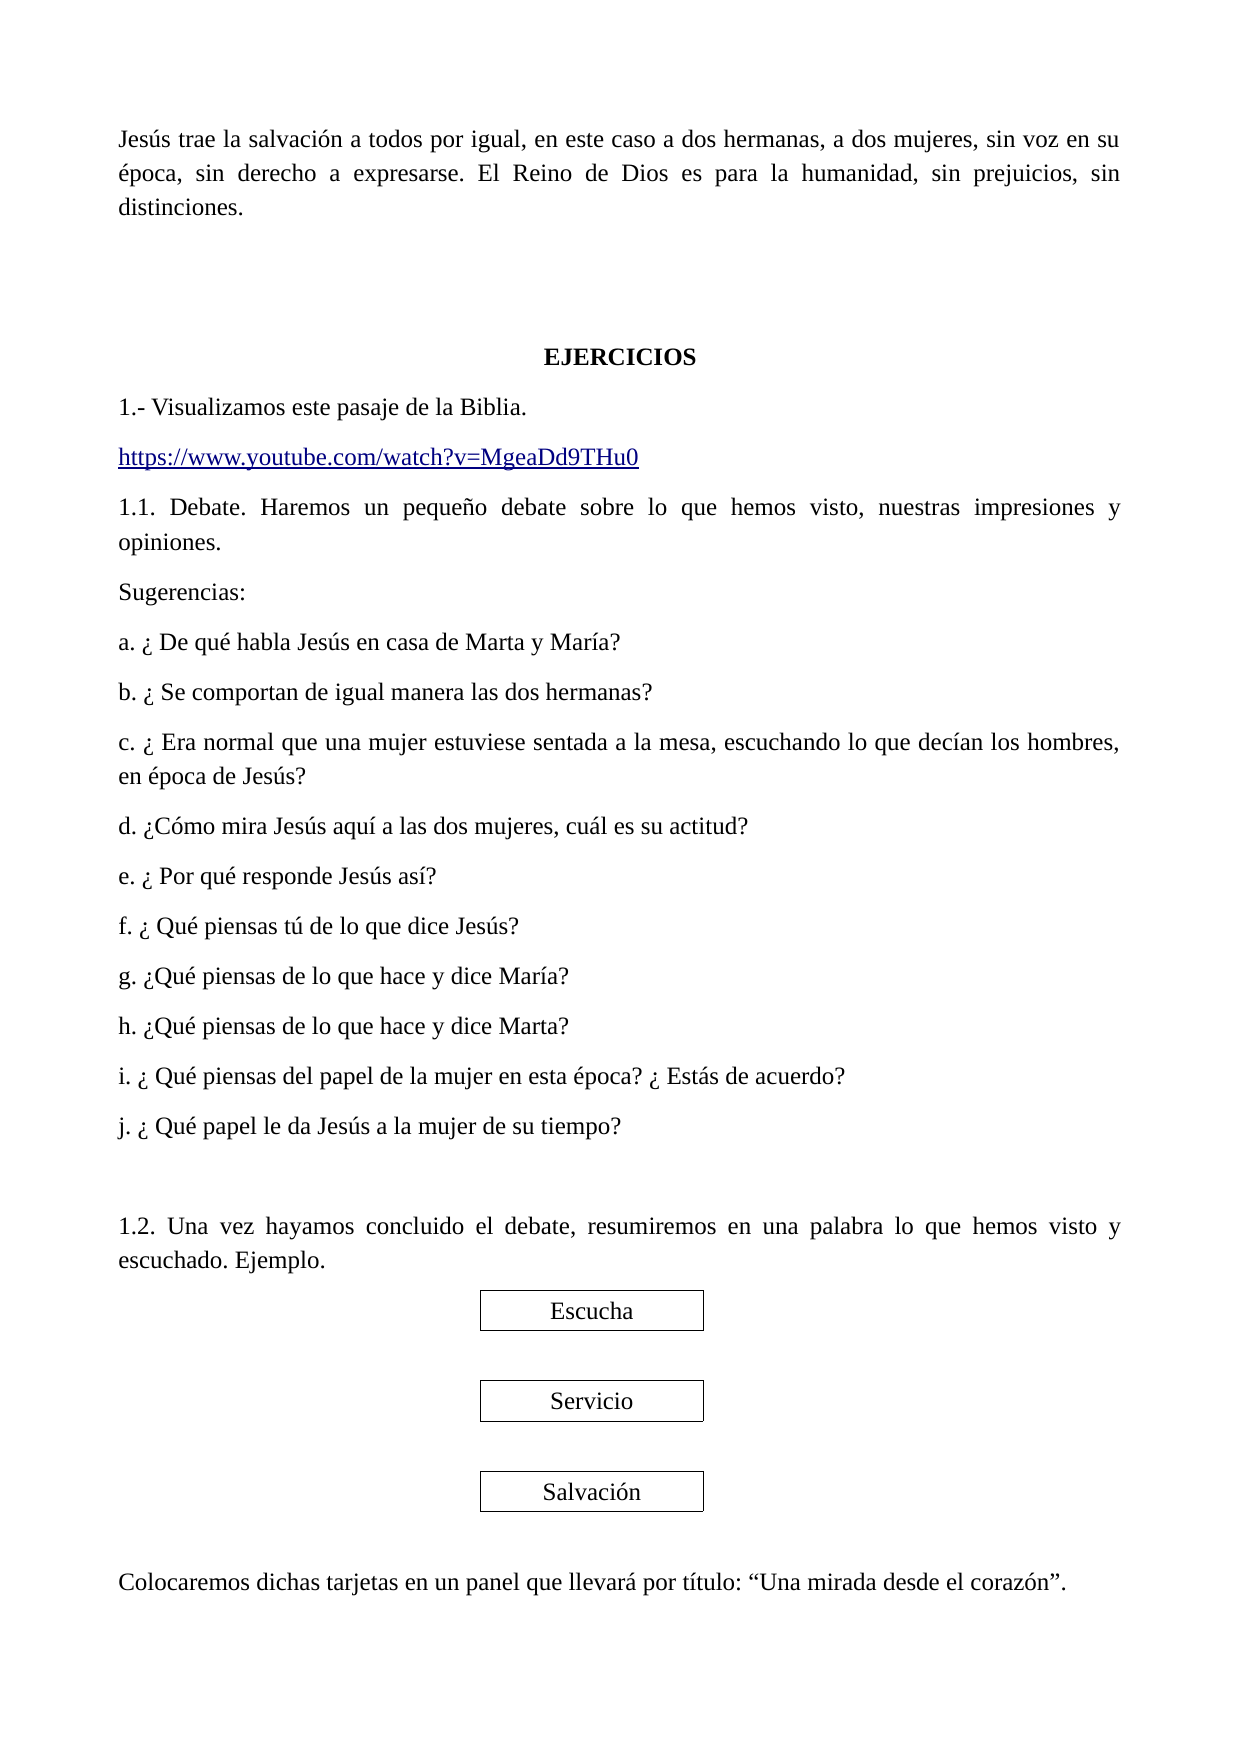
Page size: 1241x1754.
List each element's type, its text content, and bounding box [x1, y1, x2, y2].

text d. ¿Cómo mira Jesús aquí a las dos mujeres, cuál es su actitud? [118, 806, 1122, 840]
text j. ¿ Qué papel le da Jesús a la mujer de su tiempo? [118, 1106, 1122, 1140]
table_header Salvación [481, 1472, 703, 1511]
text b. ¿ Se comportan de igual manera las dos hermanas? [118, 671, 1122, 706]
text a. ¿ De qué habla Jesús en casa de Marta y María? [118, 621, 1122, 656]
text Colocaremos dichas tarjetas en un panel que llevará por título: “Una mirada desde el corazón”. [118, 1561, 1122, 1596]
text h. ¿Qué piensas de lo que hace y dice Marta? [118, 1006, 1122, 1040]
table_header Escucha [481, 1291, 703, 1330]
table_header Servicio [481, 1381, 703, 1421]
text c. ¿ Era normal que una mujer estuviese sentada a la mesa, escuchando lo que decían los hombres, en época de Jesús? [118, 721, 1122, 790]
text Sugerencias: [118, 571, 1122, 606]
text 1.2. Una vez hayamos concluido el debate, resumiremos en una palabra lo que hemos visto y escuchado. Ejemplo. [118, 1206, 1122, 1274]
text g. ¿Qué piensas de lo que hace y dice María? [118, 956, 1122, 990]
text e. ¿ Por qué responde Jesús así? [118, 856, 1122, 890]
text https://www.youtube.com/watch?v=MgeaDd9THu0 [118, 437, 1122, 471]
text f. ¿ Qué piensas tú de lo que dice Jesús? [118, 906, 1122, 940]
text 1.1. Debate. Haremos un pequeño debate sobre lo que hemos visto, nuestras impresiones y opiniones. [118, 487, 1122, 556]
text i. ¿ Qué piensas del papel de la mujer en esta época? ¿ Estás de acuerdo? [118, 1056, 1122, 1090]
text EJERCICIOS [118, 337, 1122, 371]
text Jesús trae la salvación a todos por igual, en este caso a dos hermanas, a dos mujeres, sin voz en su época, sin derecho a expresarse. El Reino de Dios es para la humanidad, sin prejuicios, sin distinciones. [118, 118, 1122, 221]
text 1.- Visualizamos este pasaje de la Biblia. [118, 387, 1122, 421]
